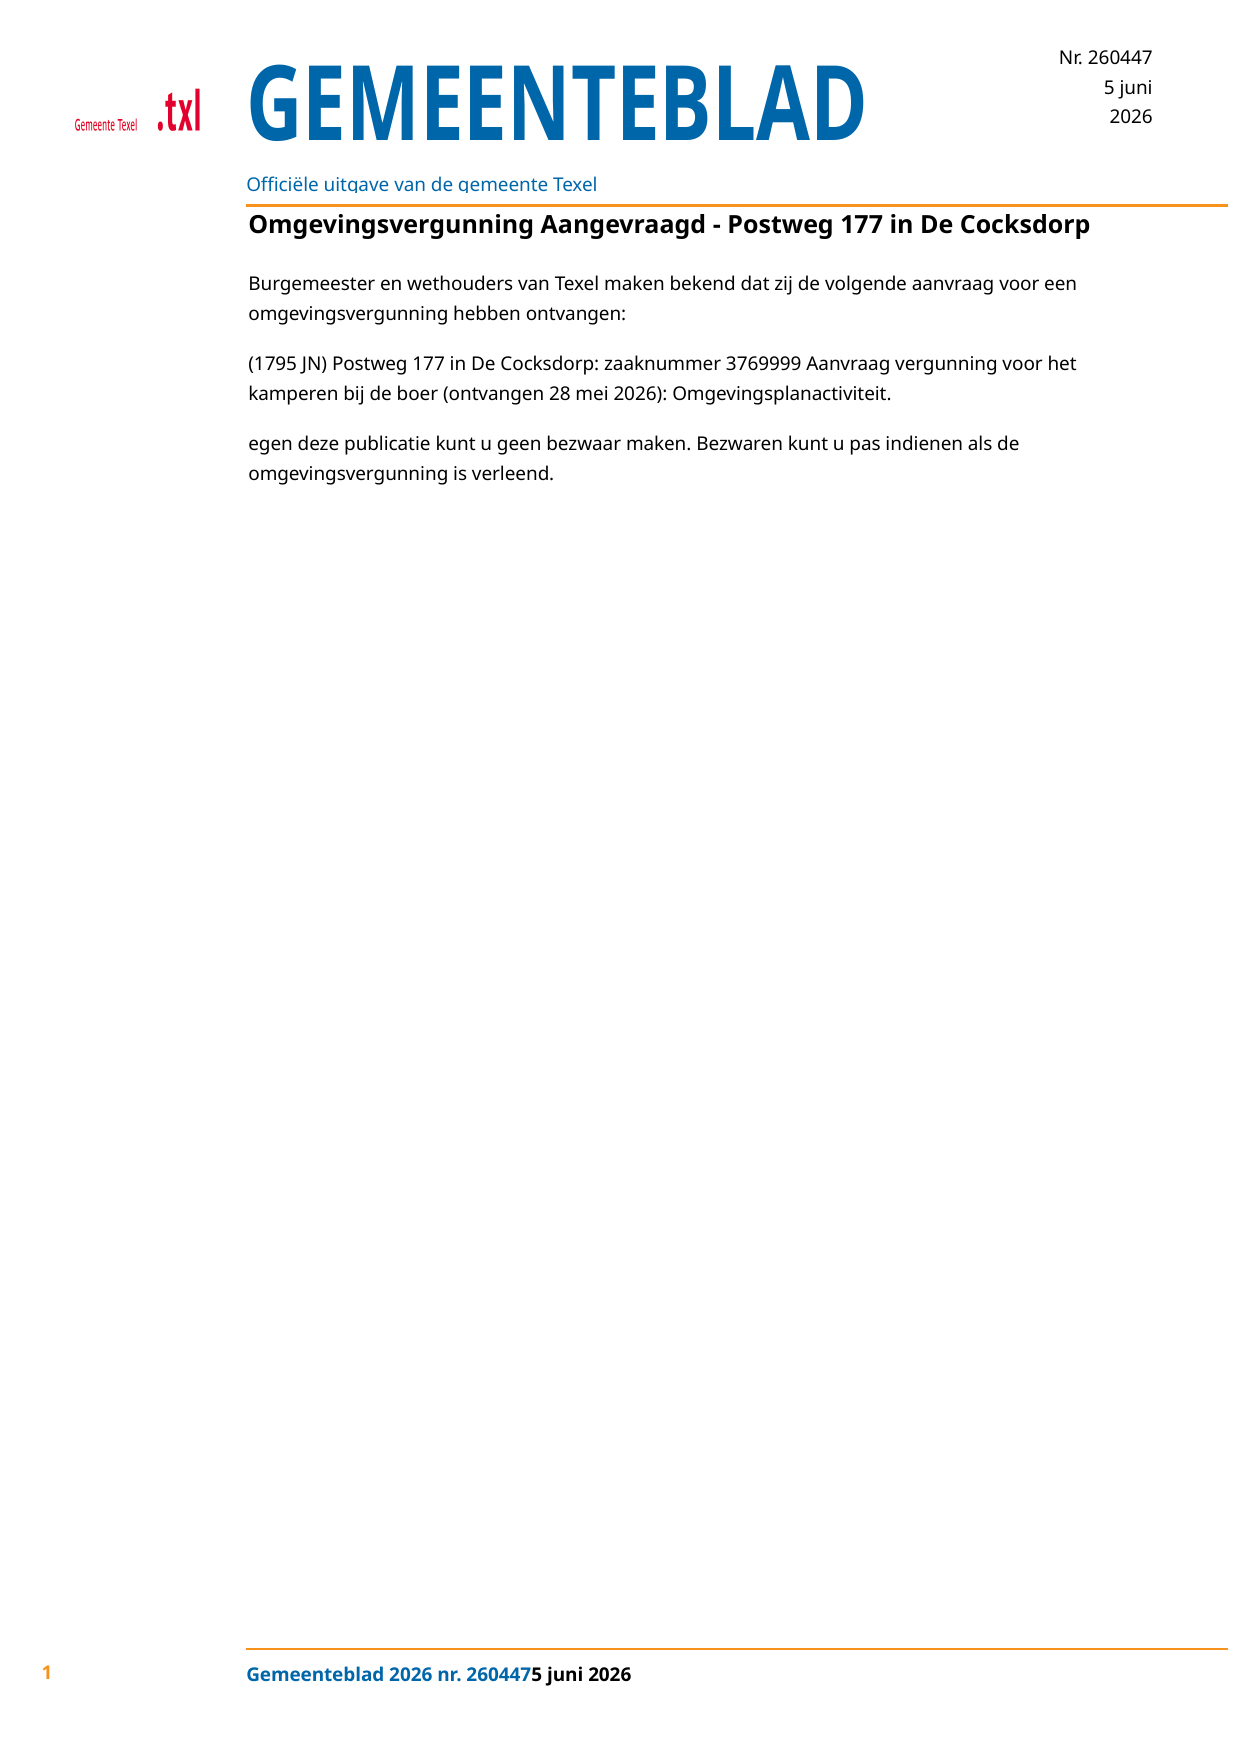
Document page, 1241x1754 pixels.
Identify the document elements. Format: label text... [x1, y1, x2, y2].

text Burgemeester en wethouders van Texel maken bekend dat zij de volgende aanvraag voor een omgevingsvergunning hebben ontvangen: [248, 270, 1152, 326]
text Omgevingsvergunning Aangevraagd - Postweg 177 in De Cocksdorp [248, 207, 1152, 241]
text egen deze publicatie kunt u geen bezwaar maken. Bezwaren kunt u pas indienen als de omgevingsvergunning is verleend. [248, 430, 1152, 486]
picture [41, 47, 231, 172]
text (1795 JN) Postweg 177 in De Cocksdorp: zaaknummer 3769999 Aanvraag vergunning voor het kamperen bij de boer (ontvangen 28 mei 2026): Omgevingsplanactiviteit. [248, 350, 1152, 406]
